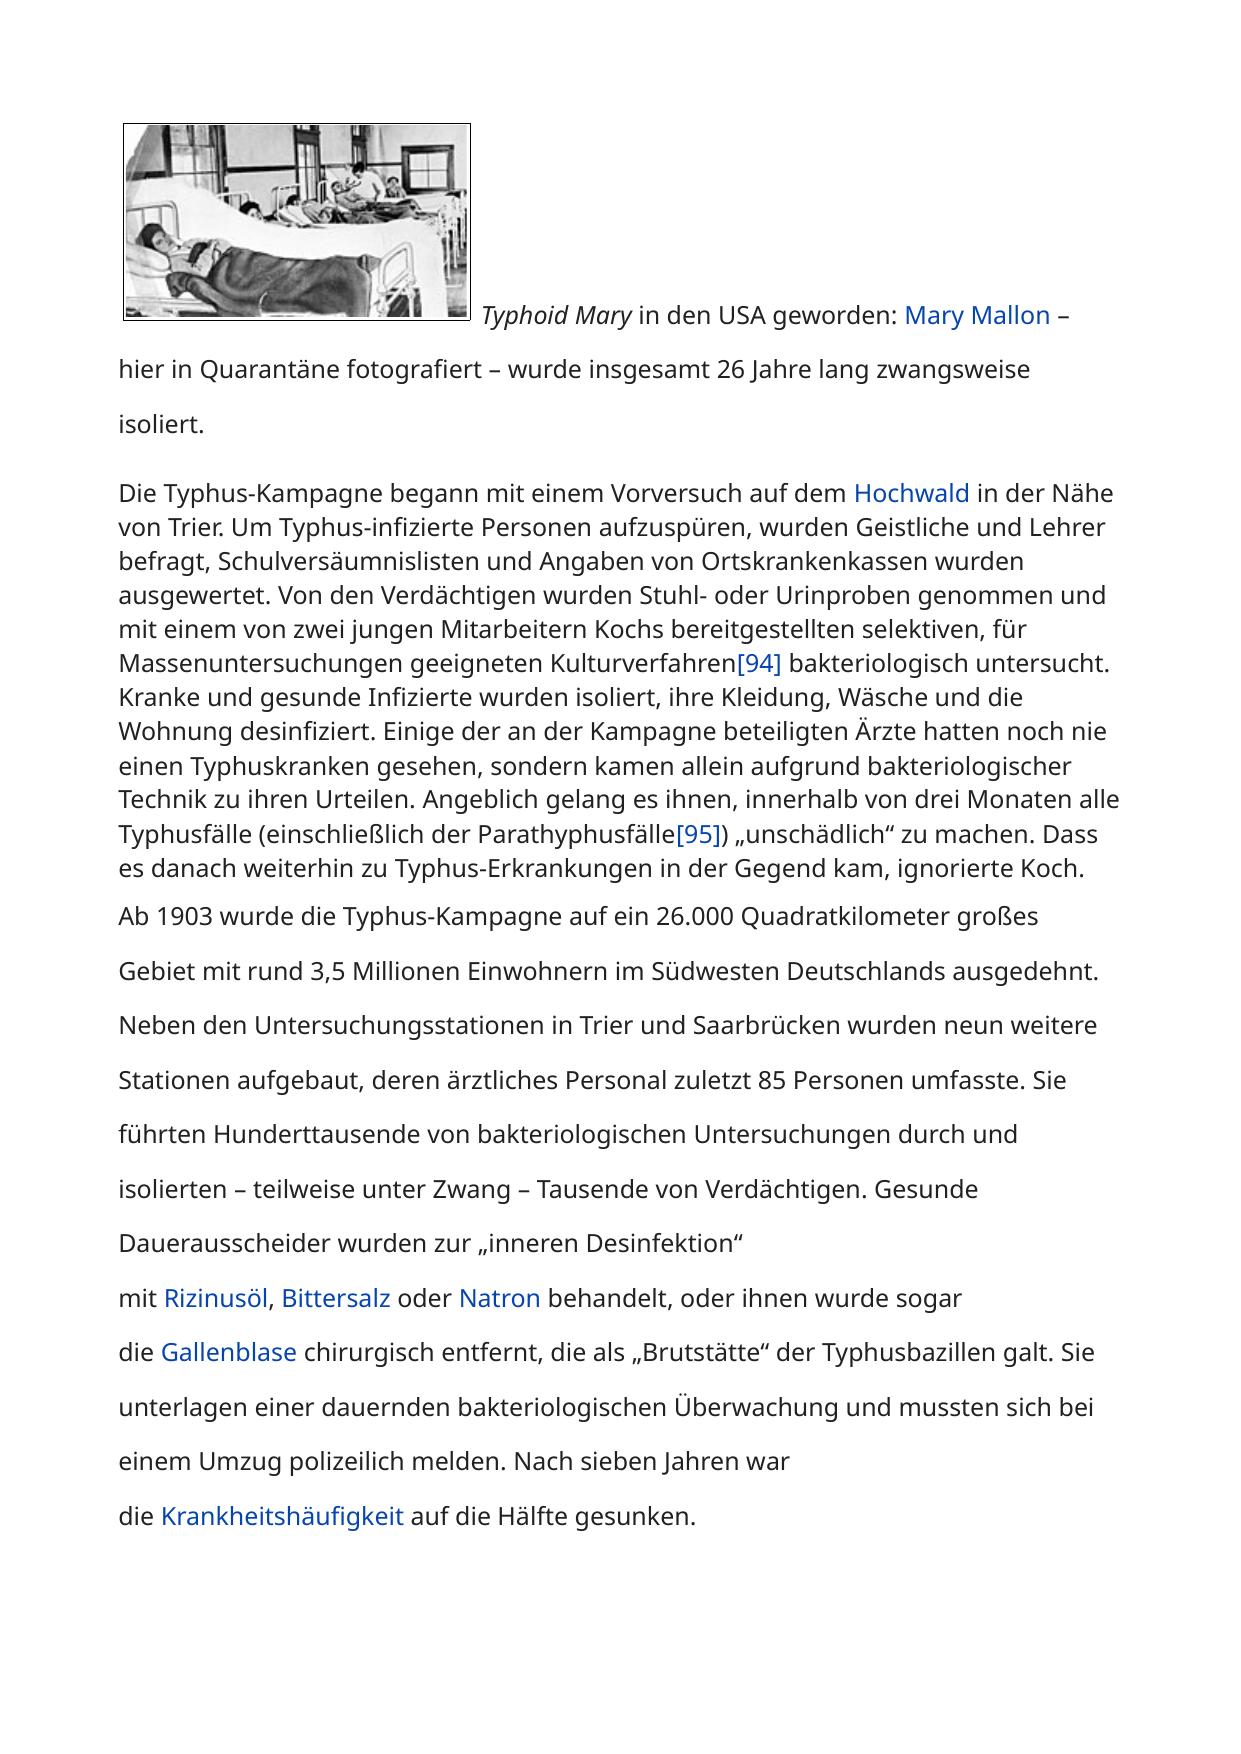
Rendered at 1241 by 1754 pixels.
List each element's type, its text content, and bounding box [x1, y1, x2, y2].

text Die Typhus-Kampagne begann mit einem Vorversuch auf dem Hochwald in der Nähe von Trier. Um Typhus-infizierte Personen aufzuspüren, wurden Geistliche und Lehrer befragt, Schulversäumnislisten und Angaben von Ortskrankenkassen wurden ausgewertet. Von den Verdächtigen wurden Stuhl- oder Urinproben genommen und mit einem von zwei jungen Mitarbeitern Kochs bereitgestellten selektiven, für Massenuntersuchungen geeigneten Kulturverfahren[94] bakteriologisch untersucht. Kranke und gesunde Infizierte wurden isoliert, ihre Kleidung, Wäsche und die Wohnung desinfiziert. Einige der an der Kampagne beteiligten Ärzte hatten noch nie einen Typhuskranken gesehen, sondern kamen allein aufgrund bakteriologischer Technik zu ihren Urteilen. Angeblich gelang es ihnen, innerhalb von drei Monaten alle Typhusfälle (einschließlich der Parathyphusfälle[95]) „unschädlich“ zu machen. Dass es danach weiterhin zu Typhus-Erkrankungen in der Gegend kam, ignorierte Koch. [118, 476, 1122, 884]
text Ab 1903 wurde die Typhus-Kampagne auf ein 26.000 Quadratkilometer großes Gebiet mit rund 3,5 Millionen Einwohnern im Südwesten Deutschlands ausgedehnt. Neben den Untersuchungsstationen in Trier und Saarbrücken wurden neun weitere Stationen aufgebaut, deren ärztliches Personal zuletzt 85 Personen umfasste. Sie führten Hunderttausende von bakteriologischen Untersuchungen durch und isolierten – teilweise unter Zwang – Tausende von Verdächtigen. Gesunde Dauerausscheider wurden zur „inneren Desinfektion“ mit Rizinusöl, Bittersalz oder Natron behandelt, oder ihnen wurde sogar die Gallenblase chirurgisch entfernt, die als „Brutstätte“ der Typhusbazillen galt. Sie unterlagen einer dauernden bakteriologischen Überwachung und mussten sich bei einem Umzug polizeilich melden. Nach sieben Jahren war die Krankheitshäufigkeit auf die Hälfte gesunken. [118, 899, 1122, 1532]
picture [125, 125, 467, 317]
text Typhoid Mary in den USA geworden: Mary Mallon – hier in Quarantäne fotografiert – wurde insgesamt 26 Jahre lang zwangsweise isoliert. [118, 118, 1122, 441]
